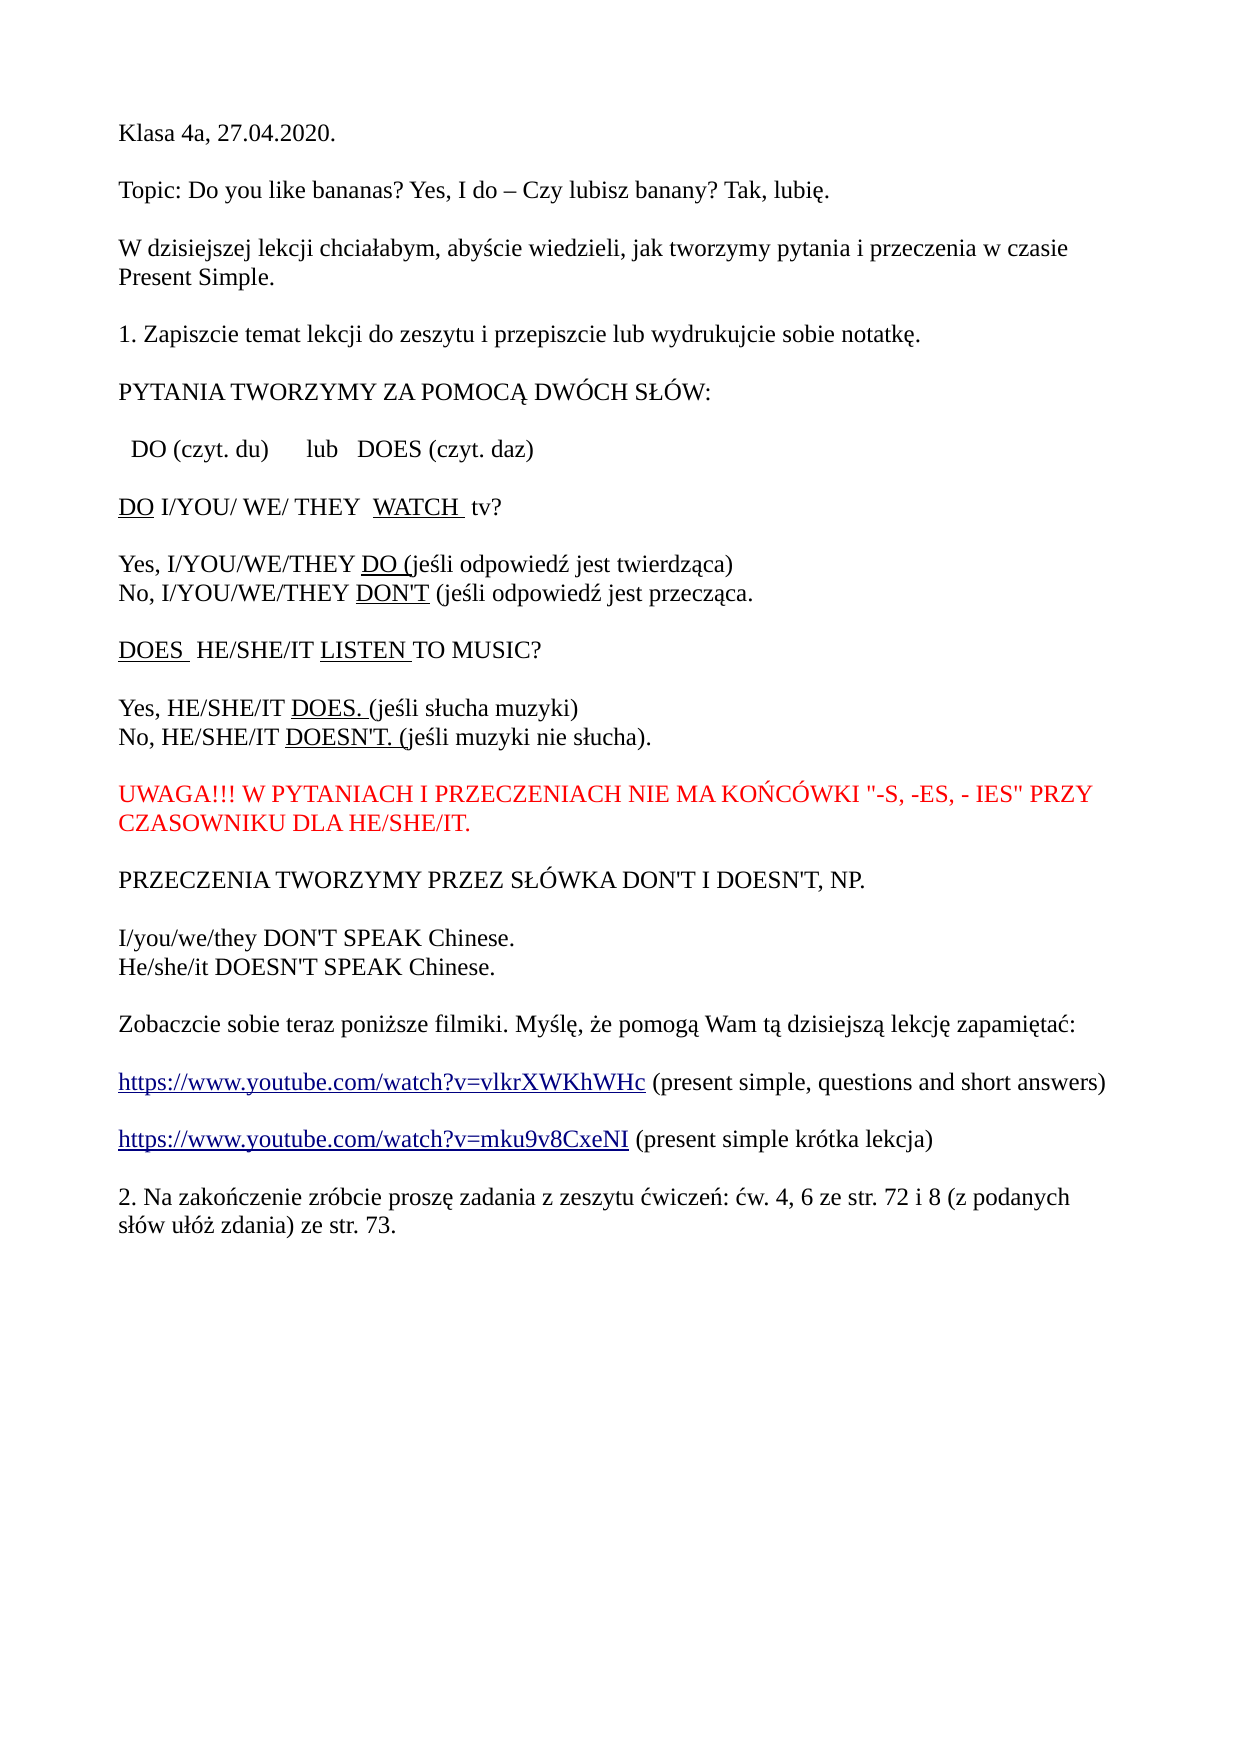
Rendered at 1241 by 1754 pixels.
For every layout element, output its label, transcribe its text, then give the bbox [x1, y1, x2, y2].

text He/she/it DOESN'T SPEAK Chinese. [118, 952, 1122, 981]
text PYTANIA TWORZYMY ZA POMOCĄ DWÓCH SŁÓW: [118, 377, 1122, 406]
text Topic: Do you like bananas? Yes, I do – Czy lubisz banany? Tak, lubię. [118, 176, 1122, 204]
text https://www.youtube.com/watch?v=mku9v8CxeNI (present simple krótka lekcja) [118, 1124, 1122, 1153]
text Zobaczcie sobie teraz poniższe filmiki. Myślę, że pomogą Wam tą dzisiejszą lekcję zapamiętać: [118, 1009, 1122, 1038]
text UWAGA!!! W PYTANIACH I PRZECZENIACH NIE MA KOŃCÓWKI "-S, -ES, - IES" PRZY CZASOWNIKU DLA HE/SHE/IT. [118, 779, 1122, 837]
text PRZECZENIA TWORZYMY PRZEZ SŁÓWKA DON'T I DOESN'T, NP. [118, 866, 1122, 894]
text 1. Zapiszcie temat lekcji do zeszytu i przepiszcie lub wydrukujcie sobie notatkę. [118, 319, 1122, 348]
text DO I/YOU/ WE/ THEY WATCH tv? [118, 492, 1122, 521]
text No, I/YOU/WE/THEY DON'T (jeśli odpowiedź jest przecząca. [118, 578, 1122, 607]
text W dzisiejszej lekcji chciałabym, abyście wiedzieli, jak tworzymy pytania i przeczenia w czasie Present Simple. [118, 233, 1122, 291]
text Yes, I/YOU/WE/THEY DO (jeśli odpowiedź jest twierdząca) [118, 549, 1122, 578]
text Yes, HE/SHE/IT DOES. (jeśli słucha muzyki) [118, 693, 1122, 722]
text Klasa 4a, 27.04.2020. [118, 118, 1122, 147]
text DO (czyt. du) lub DOES (czyt. daz) [118, 434, 1122, 463]
text I/you/we/they DON'T SPEAK Chinese. [118, 923, 1122, 952]
text https://www.youtube.com/watch?v=vlkrXWKhWHc (present simple, questions and short answers) [118, 1067, 1122, 1096]
text No, HE/SHE/IT DOESN'T. (jeśli muzyki nie słucha). [118, 722, 1122, 751]
text 2. Na zakończenie zróbcie proszę zadania z zeszytu ćwiczeń: ćw. 4, 6 ze str. 72 i 8 (z podanych słów ułóż zdania) ze str. 73. [118, 1182, 1122, 1239]
text DOES HE/SHE/IT LISTEN TO MUSIC? [118, 636, 1122, 664]
